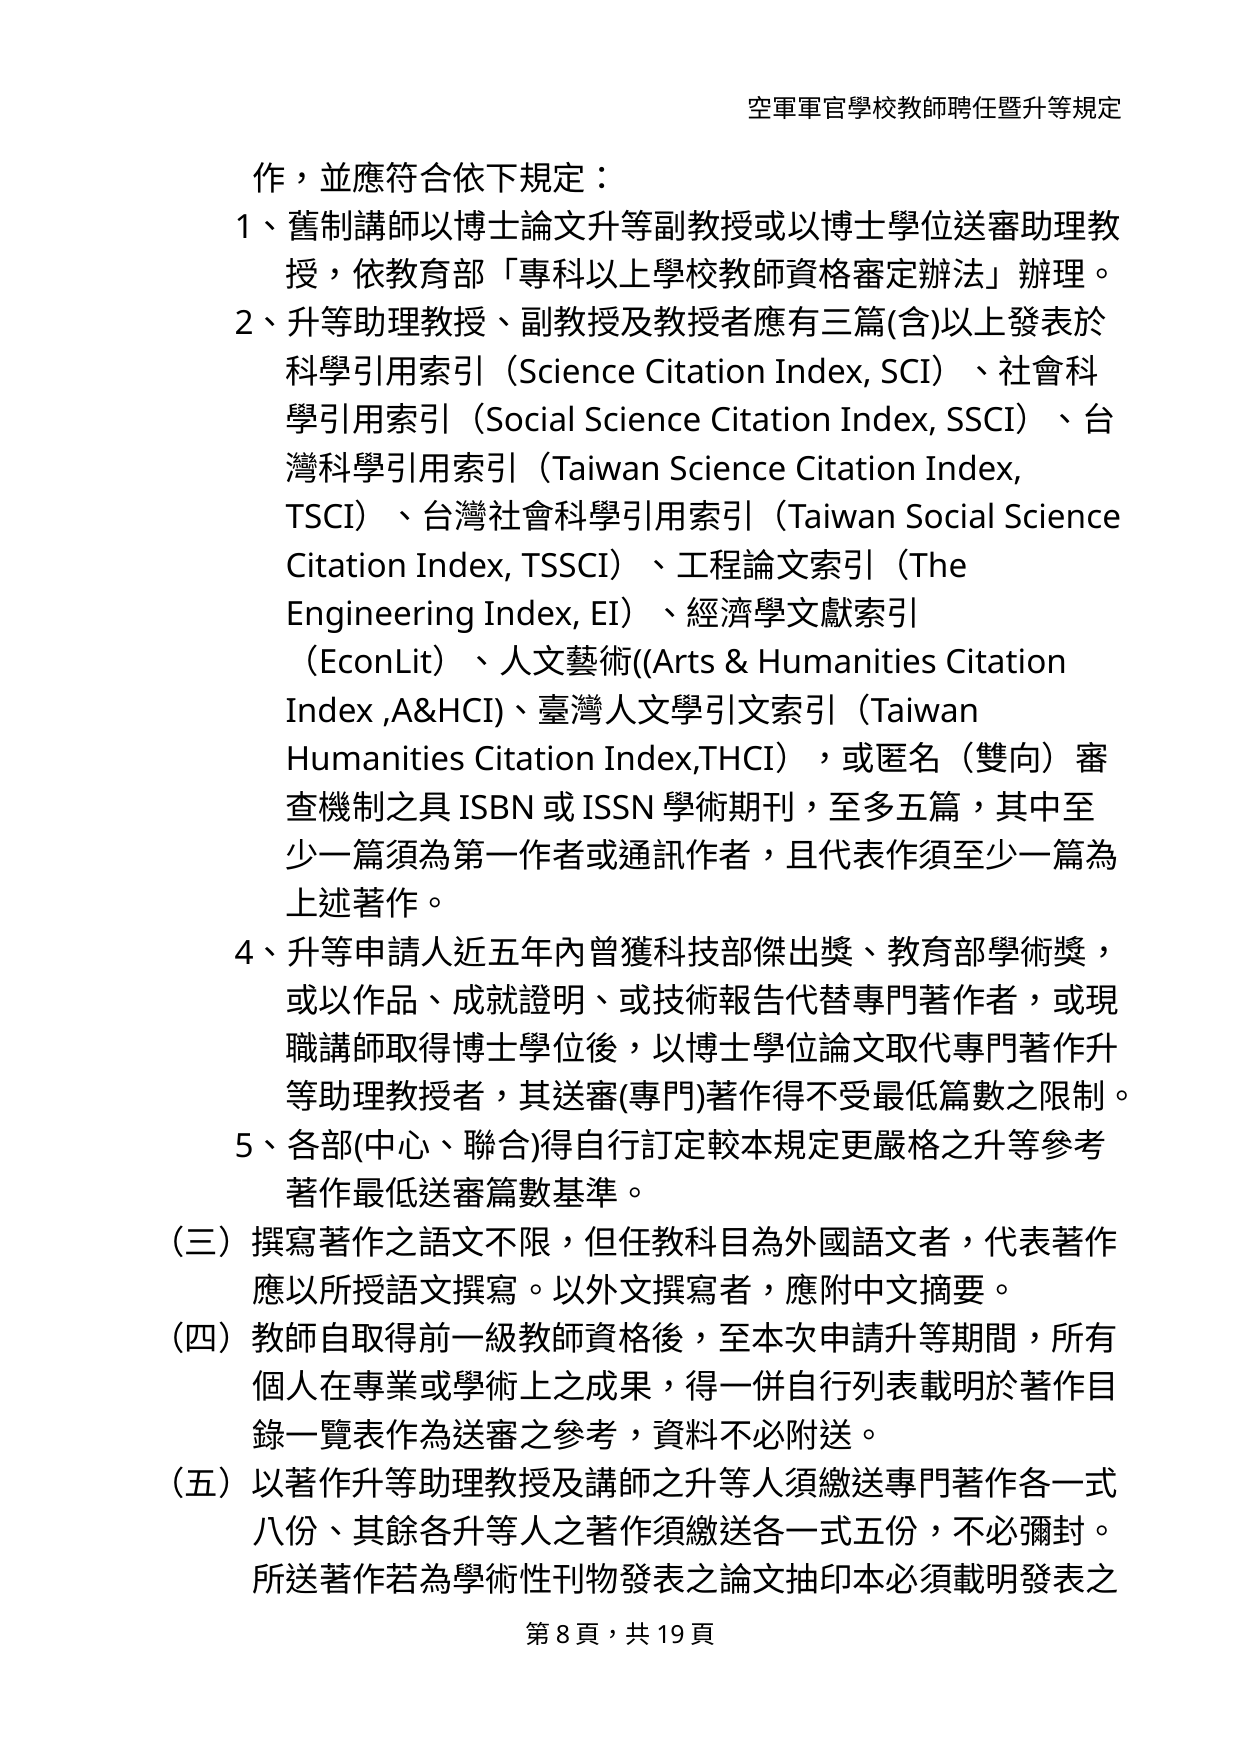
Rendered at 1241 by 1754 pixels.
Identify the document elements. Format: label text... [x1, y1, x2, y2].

text （四）教師自取得前一級教師資格後，至本次申請升等期間，所有個人在專業或學術上之成果，得一併自行列表載明於著作目錄一覽表作為送審之參考，資料不必附送。 [151, 1312, 1122, 1457]
text （五）以著作升等助理教授及講師之升等人須繳送專門著作各一式八份、其餘各升等人之著作須繳送各一式五份，不必彌封。所送著作若為學術性刊物發表之論文抽印本必須載明發表之 [151, 1457, 1122, 1601]
text 5、各部(中心、聯合)得自行訂定較本規定更嚴格之升等參考著作最低送審篇數基準。 [234, 1119, 1122, 1215]
text （三）撰寫著作之語文不限，但任教科目為外國語文者，代表著作應以所授語文撰寫。以外文撰寫者，應附中文摘要。 [151, 1215, 1122, 1312]
text 2、升等助理教授、副教授及教授者應有三篇(含)以上發表於科學引用索引（Science Citation Index, SCI）、社會科學引用索引（Social Science Citation Index, SSCI）、台灣科學引用索引（Taiwan Science Citation Index, TSCI）、台灣社會科學引用索引（Taiwan Social Science Citation Index, TSSCI）、工程論文索引（The Engineering Index, EI）、經濟學文獻索引（EconLit）、人文藝術((Arts & Humanities Citation Index ,A&HCI)、臺灣人文學引文索引（Taiwan Humanities Citation Index,THCI），或匿名（雙向）審查機制之具ISBN或ISSN學術期刊，至多五篇，其中至少一篇須為第一作者或通訊作者，且代表作須至少一篇為上述著作。 [234, 296, 1122, 925]
text 1、舊制講師以博士論文升等副教授或以博士學位送審助理教授，依教育部「專科以上學校教師資格審定辦法」辦理。 [234, 199, 1122, 296]
text 4、升等申請人近五年內曾獲科技部傑出獎、教育部學術獎，或以作品、成就證明、或技術報告代替專門著作者，或現職講師取得博士學位後，以博士學位論文取代專門著作升等助理教授者，其送審(專門)著作得不受最低篇數之限制。 [234, 925, 1122, 1119]
text 作，並應符合依下規定： [151, 151, 1122, 199]
